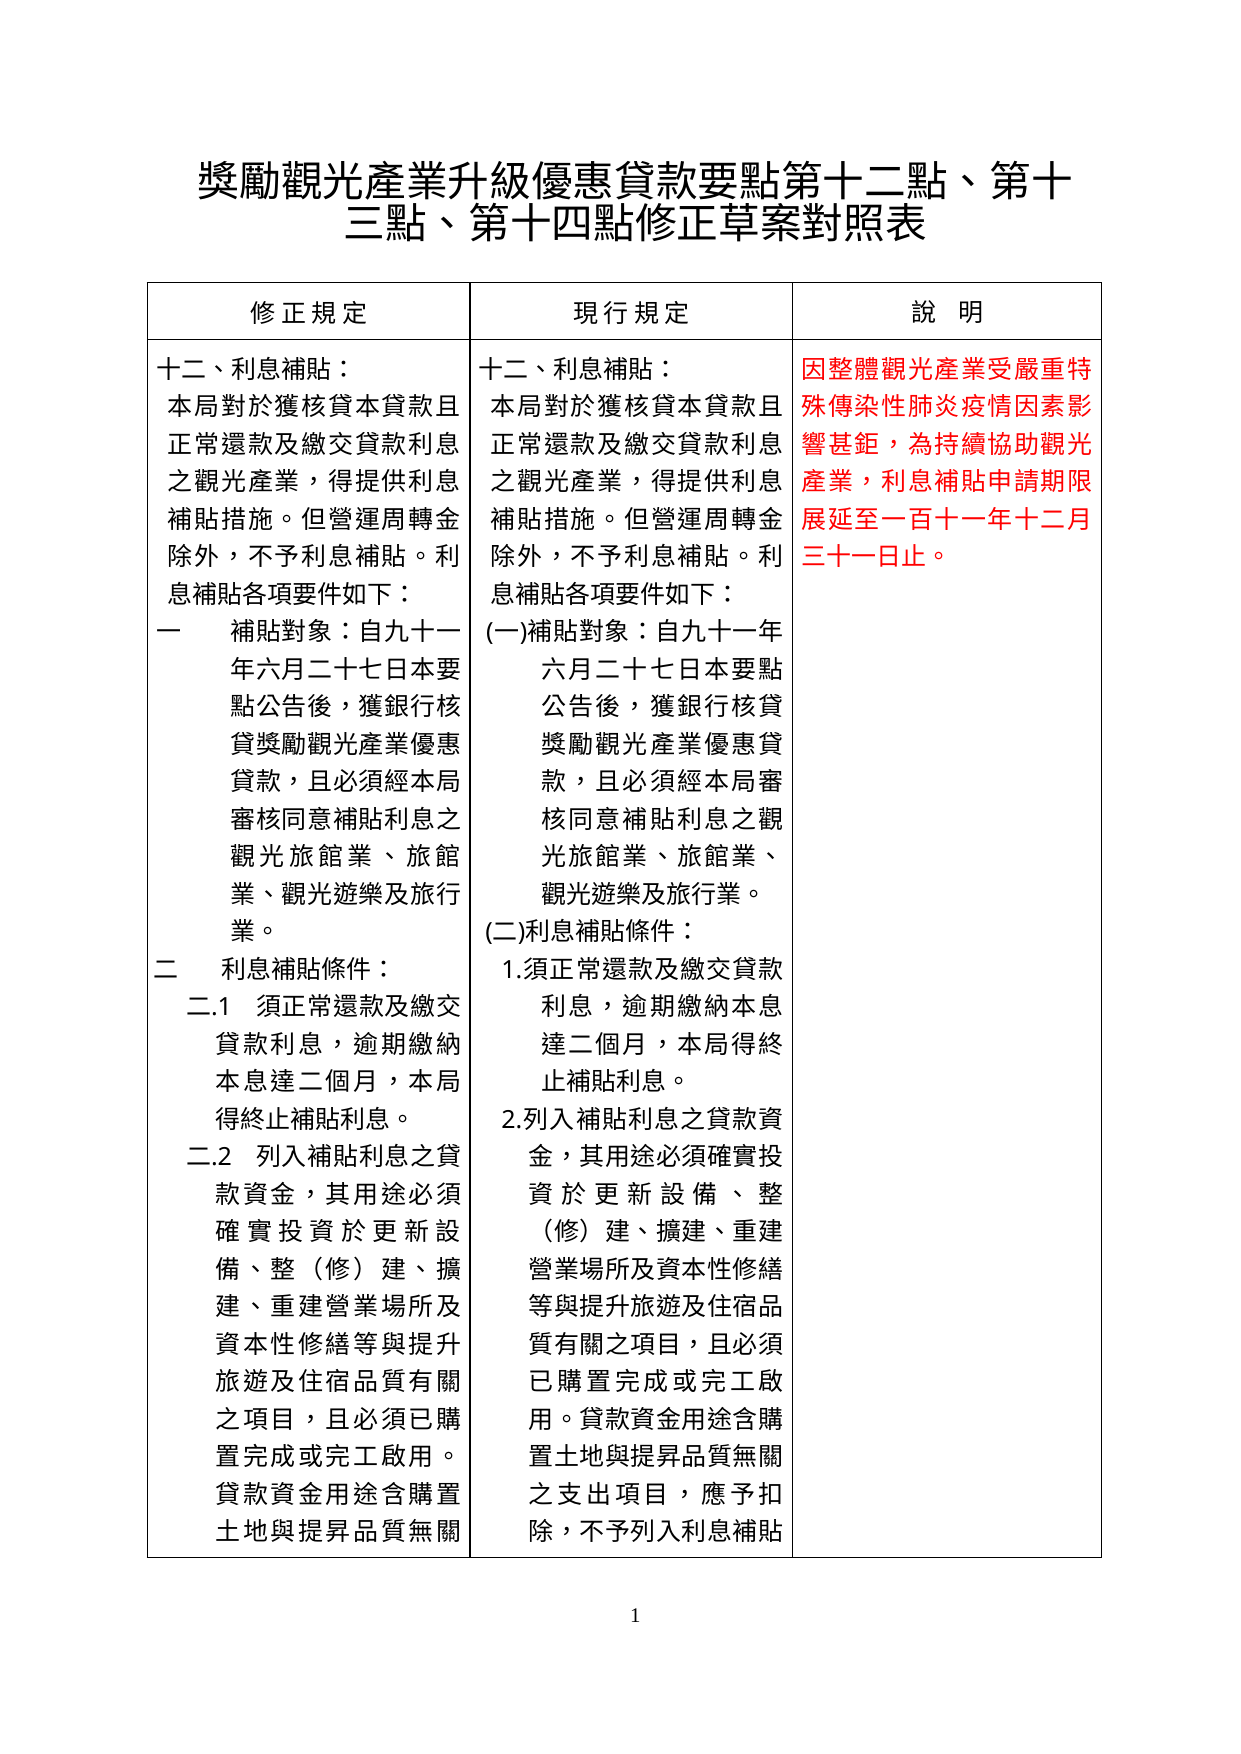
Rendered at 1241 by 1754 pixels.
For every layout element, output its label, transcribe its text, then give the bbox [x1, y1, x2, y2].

table_header 現 行 規 定 [471, 283, 792, 338]
table_header 說 明 [793, 283, 1101, 338]
table_cell 十二、利息補貼： 本局對於獲核貸本貸款且正常還款及繳交貸款利息之觀光產業，得提供利息補貼措施。但營運周轉金除外，不予利息補貼。利息補貼各項要件如下： 補貼對象：自九十一年六月二十七日本要點公告後，獲銀行核貸獎勵觀光產業優惠貸款，且必須經本局審核同意補貼利息之觀光旅館業、旅館業、觀光遊樂及旅行業。 利息補貼條件： 須正常還款及繳交貸款利息，逾期繳納本息達二個月，本局得終止補貼利息。 列入補貼利息之貸款資金，其用途必須確實投資於更新設備、整（修）建、擴建、重建營業場所及資本性修繕等與提升旅遊及住宿品質有關之項目，且必須已購置完成或完工啟用。貸款資金用途含購置土地與提昇品質無關之支出項目，應予扣除，不予列入利息補貼之計算額度。 補貼總經費於本局編列相關預算內支付。若當年度預算額度用罄時，對於已審核通過之觀光產業，得列入次一年度之優先補貼對象。 (三)補貼利率：本要點於一百零八年三月二十日修正施行後獲核貸本貸款者，按年利率補貼百分之一．六五，其餘由業者負擔。 (四)補貼期間： 觀光遊樂業、旅行業其補貼利息期間為期七年。 領有效期內星級旅館標識之觀光旅館業、旅館業其補貼利息期間為期七年。其於利息補貼期間內，星級旅館標識有效期間屆滿者，應於屆滿前參加回評並取得星級旅館標識，未取得者，終止其星級旅館標識有效期屆滿後之利息補貼。 未領有效期內星級旅館標識之觀光旅館業、旅館業其補貼利息期間為期三年；其於獲同意利息補貼後取得星級旅館標識，利息補貼期間不得延長。 本款第一目至第三目之適用對象係指本要點於一百零八年三月二十日修正施行後獲核貸本貸款者，補貼利息期間之其餘期間貸款利息由業者自行全額負擔。 (五)申請程序：申請業者應依獎勵觀光產業升級優惠貸款利息補貼作業須知，檢附申請書表，向本局提出申請。相關補貼作業及申請審核書表，由本局或本局委託之經理主辦銀行定之。 (六)申請期限：補貼利息申請期間至一百十一年十二月三十一日止。 [148, 340, 469, 1557]
table_cell 因整體觀光產業受嚴重特殊傳染性肺炎疫情因素影響甚鉅，為持續協助觀光產業，利息補貼申請期限展延至一百十一年十二月三十一日止。 [793, 340, 1101, 1557]
table_header 修 正 規 定 [148, 283, 469, 338]
table_cell 十二、利息補貼： 本局對於獲核貸本貸款且正常還款及繳交貸款利息之觀光產業，得提供利息補貼措施。但營運周轉金除外，不予利息補貼。利息補貼各項要件如下： (一)補貼對象：自九十一年六月二十七日本要點公告後，獲銀行核貸獎勵觀光產業優惠貸款，且必須經本局審核同意補貼利息之觀光旅館業、旅館業、觀光遊樂及旅行業。 (二)利息補貼條件： 1.須正常還款及繳交貸款利息，逾期繳納本息達二個月，本局得終止補貼利息。 2.列入補貼利息之貸款資金，其用途必須確實投資於更新設備、整（修）建、擴建、重建營業場所及資本性修繕等與提升旅遊及住宿品質有關之項目，且必須已購置完成或完工啟用。貸款資金用途含購置土地與提昇品質無關之支出項目，應予扣除，不予列入利息補貼 [471, 340, 792, 1557]
text 獎勵觀光產業升級優惠貸款要點第十二點、第十三點、第十四點修正草案對照表 [177, 163, 1092, 247]
